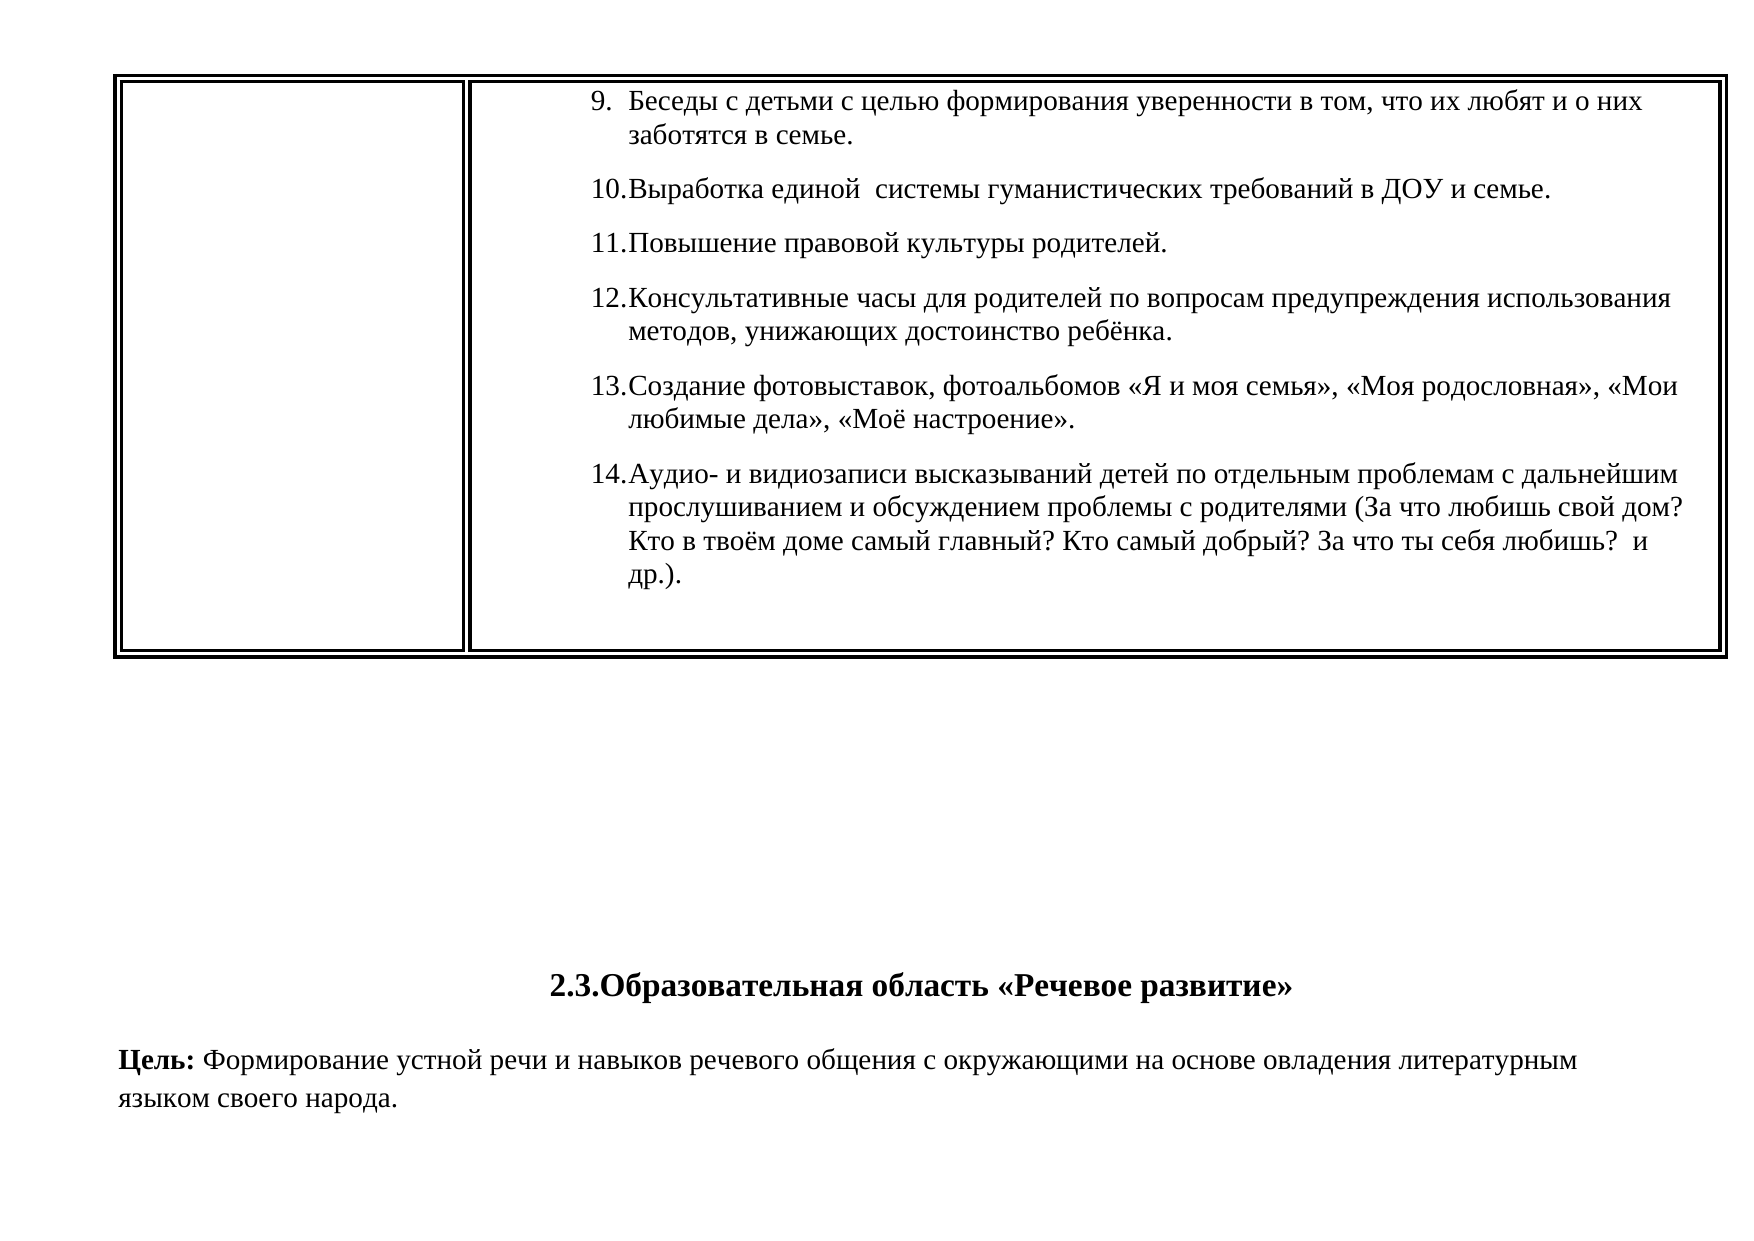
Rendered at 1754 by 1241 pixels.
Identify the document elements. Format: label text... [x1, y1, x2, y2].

table_cell Привлечение родителей к участию в детском празднике (разработка идей, подготовка атрибутов, ролевое участие). Анкетирование, тестирование родителей, выпуск газеты, подбор специальной литературы с целью обеспечения обратной связи с семьёй. Проведение тренингов с родителями: способы решения нестандартных ситуаций с целью повышения компетенции в вопросах воспитания. Распространение инновационных подходов к воспитанию детей через рекомендованную психолого-педагогическую литературу, периодические издания. Привлечение родителей к совместным мероприятиям по благоустройству и созданию условий в группе и на участке. Организация совместных с родителями прогулок и экскурсий по селу и его окрестностям, создание тематических альбомов. Изучение и анализ детско-родительских отношений с целью оказания помощи детям. Разработка индивидуальных программ взаимодействия с родителями по созданию предметной среды для развития ребёнка. Беседы с детьми с целью формирования уверенности в том, что их любят и о них заботятся в семье. Выработка единой системы гуманистических требований в ДОУ и семье. Повышение правовой культуры родителей. Консультативные часы для родителей по вопросам предупреждения использования методов, унижающих достоинство ребёнка. Создание фотовыставок, фотоальбомов «Я и моя семья», «Моя родословная», «Мои любимые дела», «Моё настроение». Аудио- и видиозаписи высказываний детей по отдельным проблемам с дальнейшим прослушиванием и обсуждением проблемы с родителями (За что любишь свой дом? Кто в твоём доме самый главный? Кто самый добрый? За что ты себя любишь? и др.). [472, 83, 1718, 649]
table_cell [118, 77, 467, 649]
text Цель: Формирование устной речи и навыков речевого общения с окружающими на основе овладения литературным языком своего народа. [118, 1042, 1665, 1114]
text 2.3.Образовательная область «Речевое развитие» [177, 965, 1665, 1003]
table_cell Привлечение родителей к участию в детском празднике (разработка идей, подготовка атрибутов, ролевое участие). Анкетирование, тестирование родителей, выпуск газеты, подбор специальной литературы с целью обеспечения обратной связи с семьёй. Проведение тренингов с родителями: способы решения нестандартных ситуаций с целью повышения компетенции в вопросах воспитания. Распространение инновационных подходов к воспитанию детей через рекомендованную психолого-педагогическую литературу, периодические издания. Привлечение родителей к совместным мероприятиям по благоустройству и созданию условий в группе и на участке. Организация совместных с родителями прогулок и экскурсий по селу и его окрестностям, создание тематических альбомов. Изучение и анализ детско-родительских отношений с целью оказания помощи детям. Разработка индивидуальных программ взаимодействия с родителями по созданию предметной среды для развития ребёнка. Беседы с детьми с целью формирования уверенности в том, что их любят и о них заботятся в семье. Выработка единой системы гуманистических требований в ДОУ и семье. Повышение правовой культуры родителей. Консультативные часы для родителей по вопросам предупреждения использования методов, унижающих достоинство ребёнка. Создание фотовыставок, фотоальбомов «Я и моя семья», «Моя родословная», «Мои любимые дела», «Моё настроение». Аудио- и видиозаписи высказываний детей по отдельным проблемам с дальнейшим прослушиванием и обсуждением проблемы с родителями (За что любишь свой дом? Кто в твоём доме самый главный? Кто самый добрый? За что ты себя любишь? и др.). [467, 77, 1723, 649]
